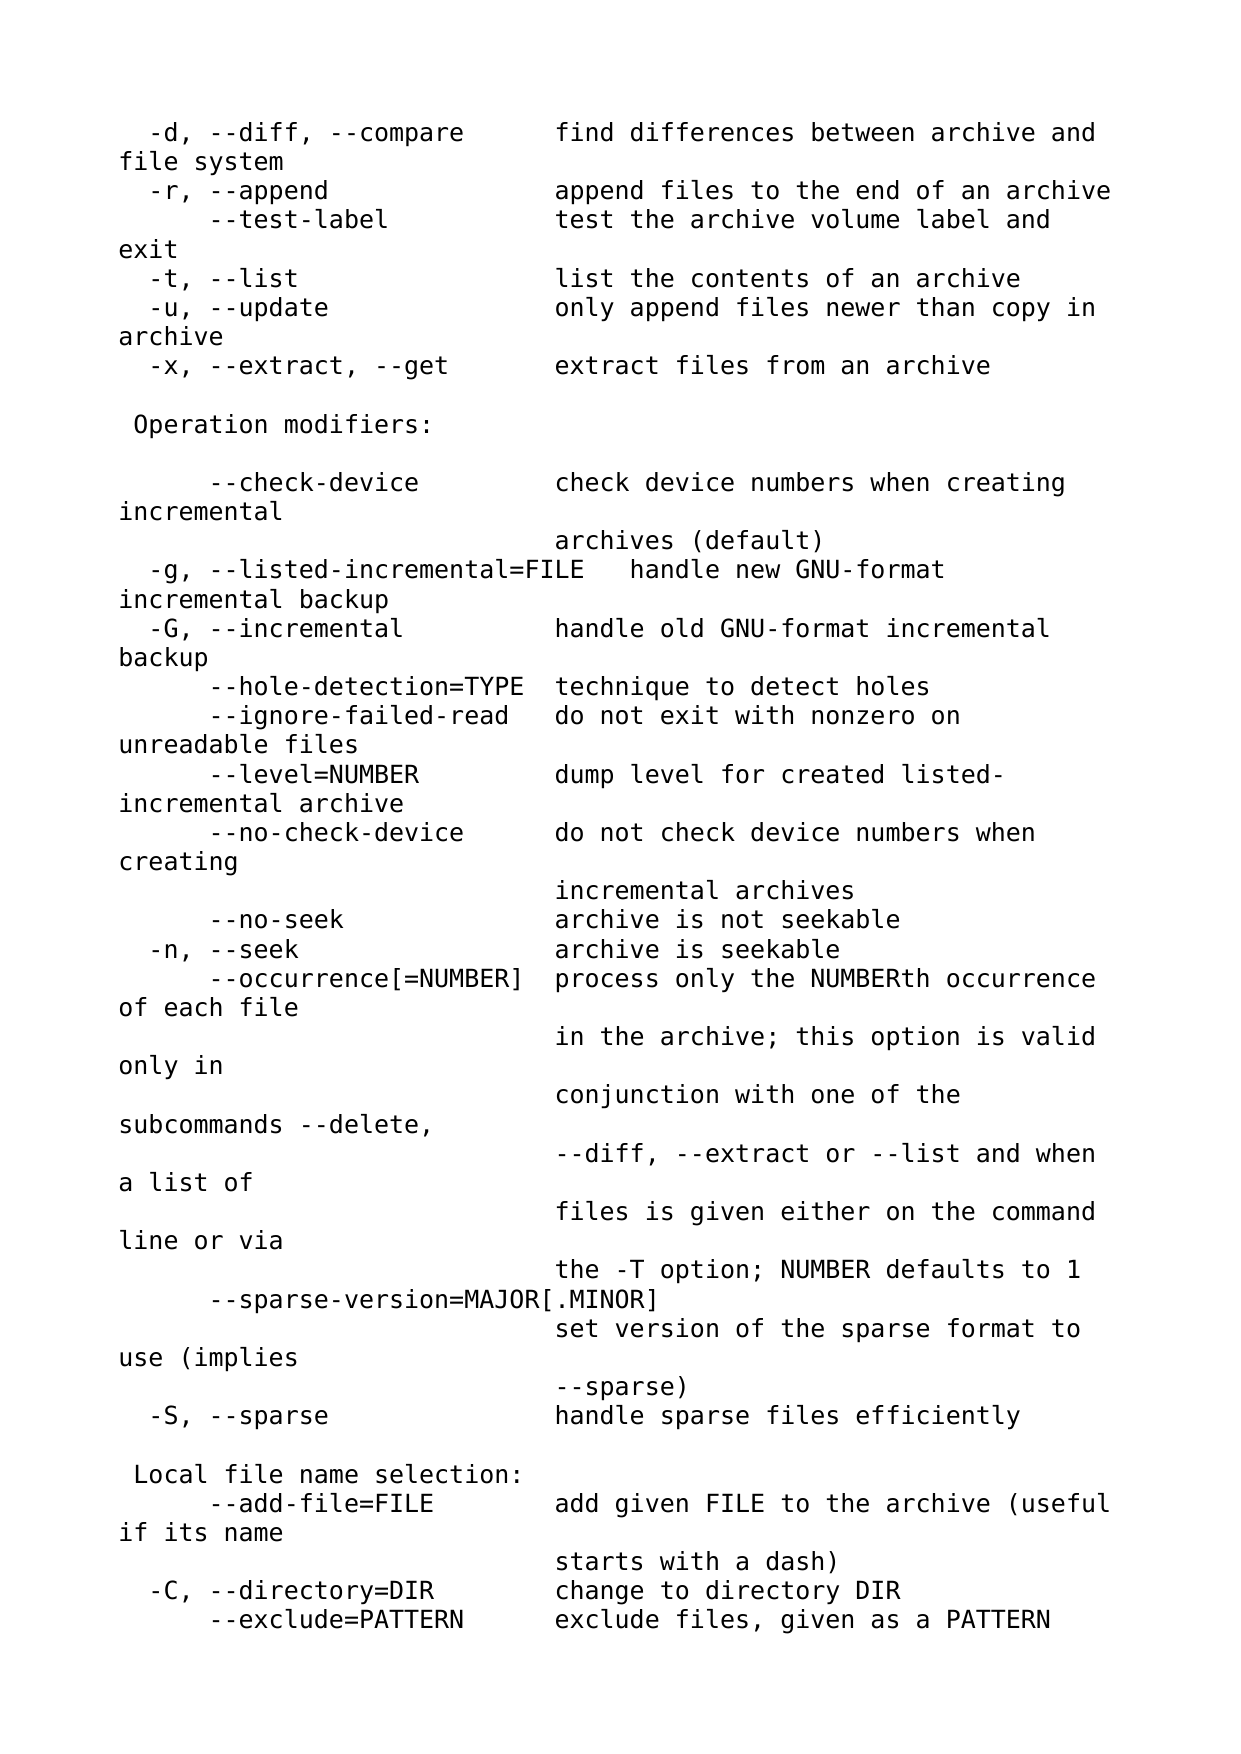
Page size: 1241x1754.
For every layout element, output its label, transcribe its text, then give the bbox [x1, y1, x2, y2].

text -d, --diff, --compare find differences between archive and file system -r, --append append files to the end of an archive --test-label test the archive volume label and exit -t, --list list the contents of an archive -u, --update only append files newer than copy in archive -x, --extract, --get extract files from an archive Operation modifiers: --check-device check device numbers when creating incremental archives (default) -g, --listed-incremental=FILE handle new GNU-format incremental backup -G, --incremental handle old GNU-format incremental backup --hole-detection=TYPE technique to detect holes --ignore-failed-read do not exit with nonzero on unreadable files --level=NUMBER dump level for created listed-incremental archive --no-check-device do not check device numbers when creating incremental archives --no-seek archive is not seekable -n, --seek archive is seekable --occurrence[=NUMBER] process only the NUMBERth occurrence of each file in the archive; this option is valid only in conjunction with one of the subcommands --delete, --diff, --extract or --list and when a list of files is given either on the command line or via the -T option; NUMBER defaults to 1 --sparse-version=MAJOR[.MINOR] set version of the sparse format to use (implies --sparse) -S, --sparse handle sparse files efficiently Local file name selection: --add-file=FILE add given FILE to the archive (useful if its name starts with a dash) -C, --directory=DIR change to directory DIR --exclude=PATTERN exclude files, given as a PATTERN [118, 118, 1122, 1635]
